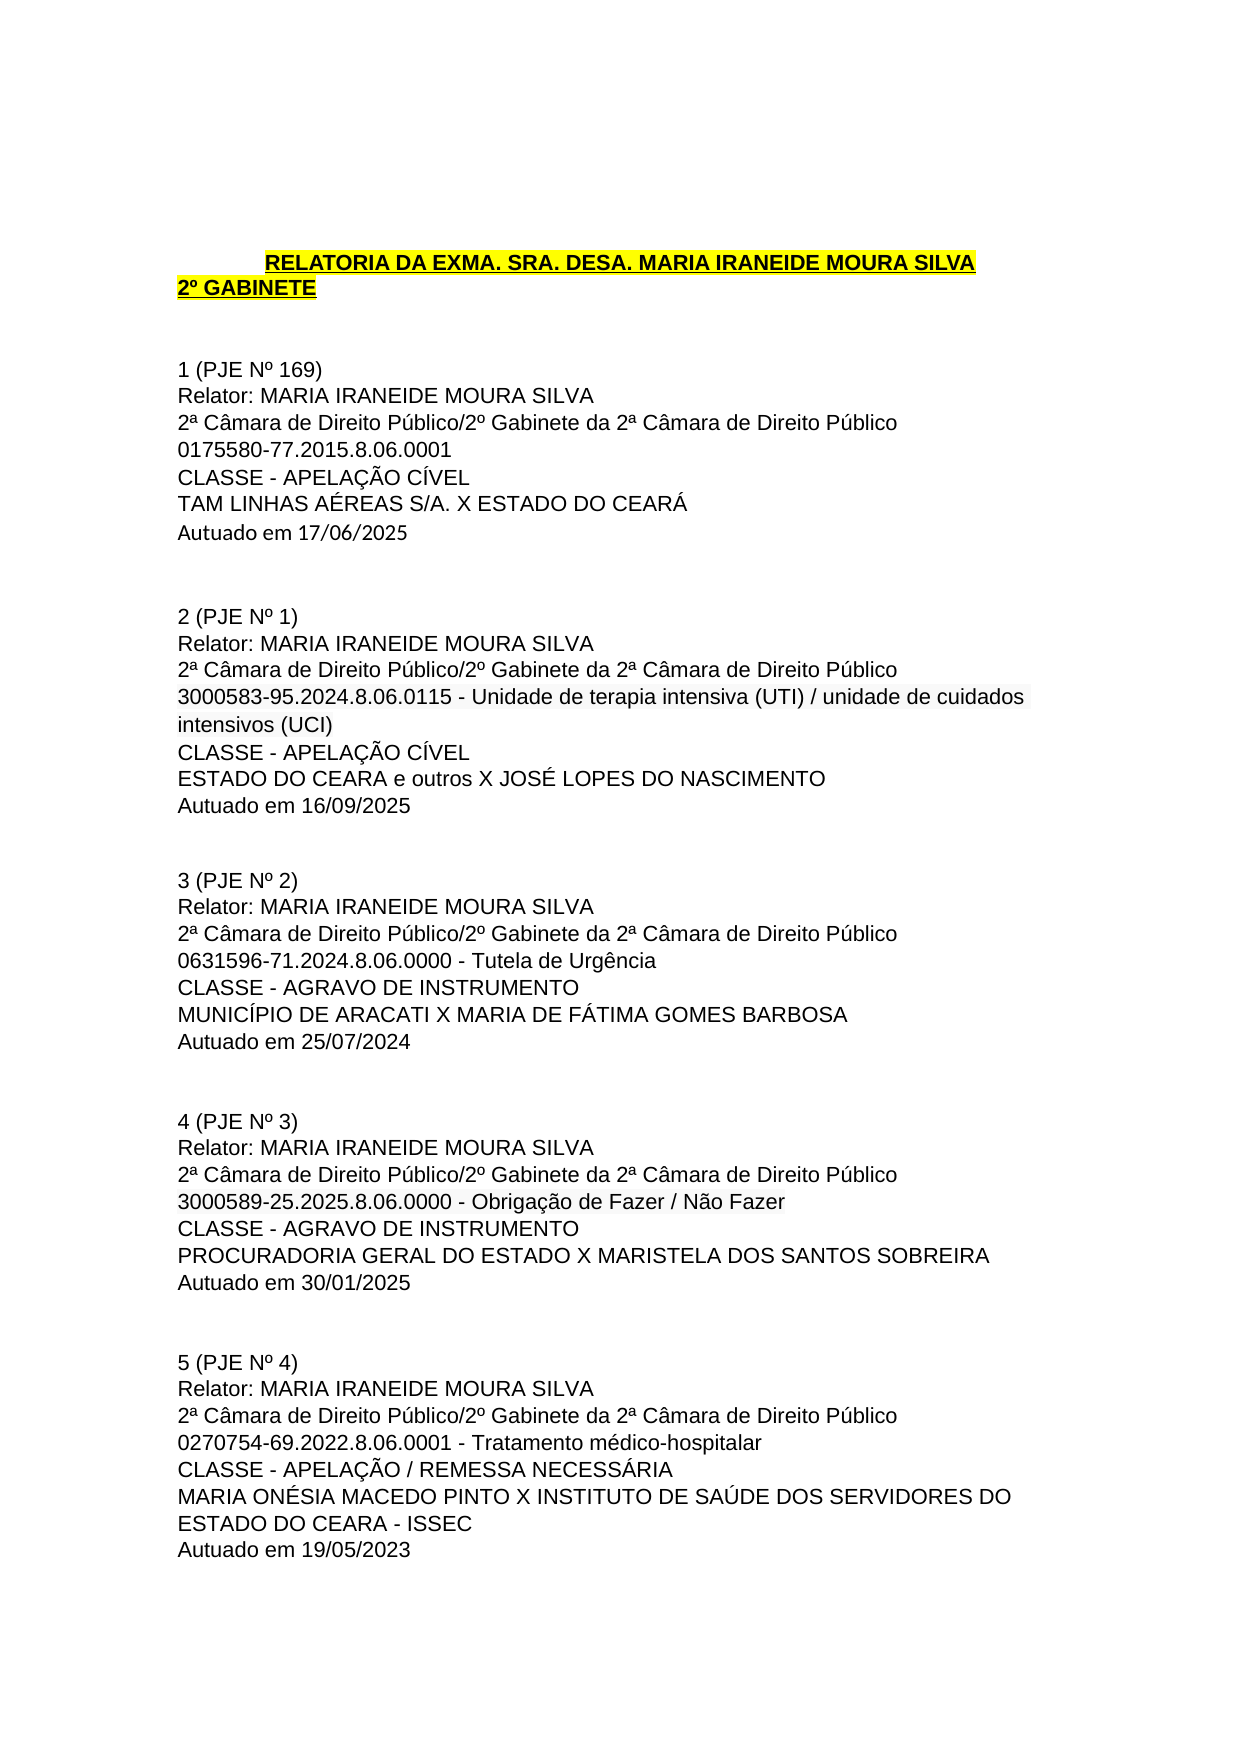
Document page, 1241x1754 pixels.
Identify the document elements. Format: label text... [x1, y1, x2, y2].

text 2ª Câmara de Direito Público/2º Gabinete da 2ª Câmara de Direito Público [177, 410, 1063, 435]
text Relator: MARIA IRANEIDE MOURA SILVA [177, 1135, 1063, 1160]
text Autuado em 25/07/2024 [177, 1028, 1063, 1054]
subtitle 0631596-71.2024.8.06.0000 - Tutela de Urgência [177, 947, 1063, 973]
text Autuado em 16/09/2025 [177, 793, 1063, 818]
subtitle 0175580-77.2015.8.06.0001 [177, 437, 1063, 462]
text 4 (PJE Nº 3) [177, 1108, 1063, 1134]
text 2ª Câmara de Direito Público/2º Gabinete da 2ª Câmara de Direito Público [177, 1403, 1063, 1428]
text Autuado em 19/05/2023 [177, 1537, 1063, 1562]
text Relator: MARIA IRANEIDE MOURA SILVA [177, 383, 1063, 409]
text 1 (PJE Nº 169) [177, 357, 1063, 382]
text CLASSE - APELAÇÃO CÍVEL TAM LINHAS AÉREAS S/A. X ESTADO DO CEARÁ [177, 464, 1063, 516]
text 2º GABINETE [177, 275, 1063, 300]
text CLASSE - APELAÇÃO CÍVEL ESTADO DO CEARA e outros X JOSÉ LOPES DO NASCIMENTO [177, 739, 1063, 791]
text RELATORIA DA EXMA. SRA. DESA. MARIA IRANEIDE MOURA SILVA [177, 250, 1063, 275]
text Relator: MARIA IRANEIDE MOURA SILVA [177, 1376, 1063, 1401]
text 3 (PJE Nº 2) [177, 867, 1063, 893]
text 2ª Câmara de Direito Público/2º Gabinete da 2ª Câmara de Direito Público [177, 657, 1063, 682]
text 2 (PJE Nº 1) [177, 604, 1063, 629]
subtitle 0270754-69.2022.8.06.0001 - Tratamento médico-hospitalar [177, 1429, 1063, 1455]
text 2ª Câmara de Direito Público/2º Gabinete da 2ª Câmara de Direito Público [177, 1162, 1063, 1187]
text Relator: MARIA IRANEIDE MOURA SILVA [177, 894, 1063, 919]
text CLASSE - AGRAVO DE INSTRUMENTO MUNICÍPIO DE ARACATI X MARIA DE FÁTIMA GOMES BARBOSA [177, 975, 1063, 1027]
text Relator: MARIA IRANEIDE MOURA SILVA [177, 631, 1063, 656]
text CLASSE - APELAÇÃO / REMESSA NECESSÁRIA MARIA ONÉSIA MACEDO PINTO X INSTITUTO DE SAÚDE DOS SERVIDORES DO ESTADO DO CEARA - ISSEC [177, 1457, 1063, 1536]
text Autuado em 17/06/2025 [177, 518, 1063, 546]
text 2ª Câmara de Direito Público/2º Gabinete da 2ª Câmara de Direito Público [177, 921, 1063, 946]
subtitle 3000589-25.2025.8.06.0000 - Obrigação de Fazer / Não Fazer [177, 1188, 1063, 1214]
text Autuado em 30/01/2025 [177, 1269, 1063, 1295]
text 5 (PJE Nº 4) [177, 1349, 1063, 1375]
subtitle 3000583-95.2024.8.06.0115 - Unidade de terapia intensiva (UTI) / unidade de cuidados intensivos (UCI) [177, 684, 1063, 737]
text CLASSE - AGRAVO DE INSTRUMENTO PROCURADORIA GERAL DO ESTADO X MARISTELA DOS SANTOS SOBREIRA [177, 1216, 1063, 1268]
